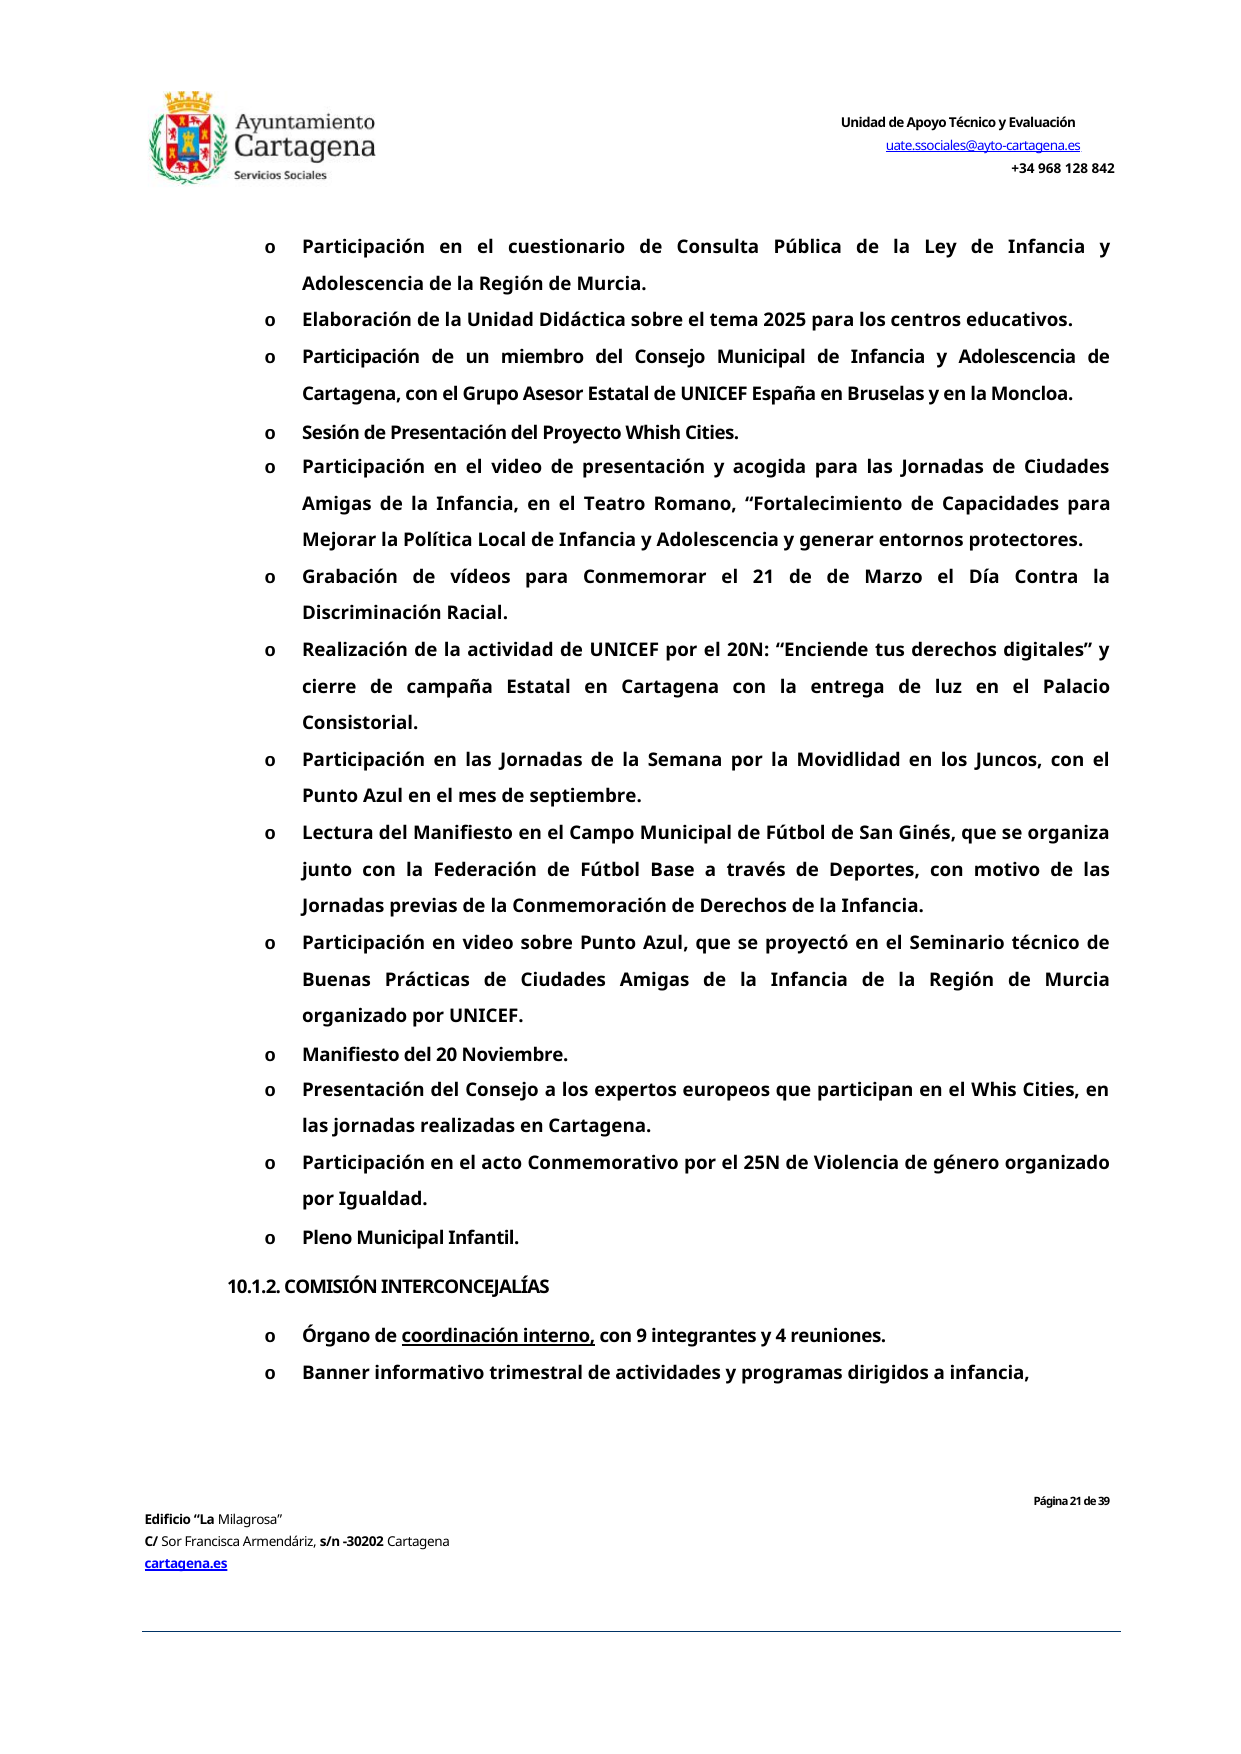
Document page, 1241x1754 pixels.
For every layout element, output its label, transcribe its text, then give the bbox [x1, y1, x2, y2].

list Presentación del Consejo a los expertos europeos que participan en el Whis Cities, en las jornadas realizadas en Cartagena. [264, 1067, 1111, 1140]
list Órgano de coordinación interno, con 9 integrantes y 4 reuniones. [264, 1322, 1141, 1348]
list Manifiesto del 20 Noviembre. [264, 1041, 1141, 1066]
list Sesión de Presentación del Proyecto Whish Cities. [264, 419, 1141, 444]
list Participación en las Jornadas de la Semana por la Movidlidad en los Juncos, con el Punto Azul en el mes de septiembre. [264, 737, 1111, 810]
list Participación en el video de presentación y acogida para las Jornadas de Ciudades Amigas de la Infancia, en el Teatro Romano, “Fortalecimiento de Capacidades para Mejorar la Política Local de Infancia y Adolescencia y generar entornos protectores. [264, 444, 1111, 554]
list Elaboración de la Unidad Didáctica sobre el tema 2025 para los centros educativos. [264, 297, 1111, 334]
table_header Unidad de Apoyo Técnico y Evaluación uate.ssociales@ayto-cartagena.es +34 968 128 842 [376, 90, 1141, 191]
list Grabación de vídeos para Conmemorar el 21 de de Marzo el Día Contra la Discriminación Racial. [264, 554, 1111, 627]
list Lectura del Manifiesto en el Campo Municipal de Fútbol de San Ginés, que se organiza junto con la Federación de Fútbol Base a través de Deportes, con motivo de las Jornadas previas de la Conmemoración de Derechos de la Infancia. [264, 810, 1111, 920]
text C/ Sor Francisca Armendáriz, s/n -30202 Cartagena cartagena.es [144, 1528, 496, 1573]
list Participación en el cuestionario de Consulta Pública de la Ley de Infancia y Adolescencia de la Región de Murcia. [264, 224, 1111, 297]
text Edificio “La Milagrosa” [144, 1510, 1141, 1528]
text 10.1.2. COMISIÓN INTERCONCEJALÍAS [227, 1273, 1141, 1298]
list Participación de un miembro del Consejo Municipal de Infancia y Adolescencia de Cartagena, con el Grupo Asesor Estatal de UNICEF España en Bruselas y en la Moncloa. [264, 334, 1111, 407]
list Pleno Municipal Infantil. [264, 1224, 1141, 1249]
list Participación en video sobre Punto Azul, que se proyectó en el Seminario técnico de Buenas Prácticas de Ciudades Amigas de la Infancia de la Región de Murcia organizado por UNICEF. [264, 920, 1111, 1030]
text Página 21 de 39 [122, 1494, 1111, 1509]
list Realización de la actividad de UNICEF por el 20N: “Enciende tus derechos digitales” y cierre de campaña Estatal en Cartagena con la entrega de luz en el Palacio Consistorial. [264, 627, 1111, 737]
list Participación en el acto Conmemorativo por el 25N de Violencia de género organizado por Igualdad. [264, 1140, 1111, 1213]
list Banner informativo trimestral de actividades y programas dirigidos a infancia, [264, 1359, 1141, 1384]
table_header [122, 90, 376, 191]
